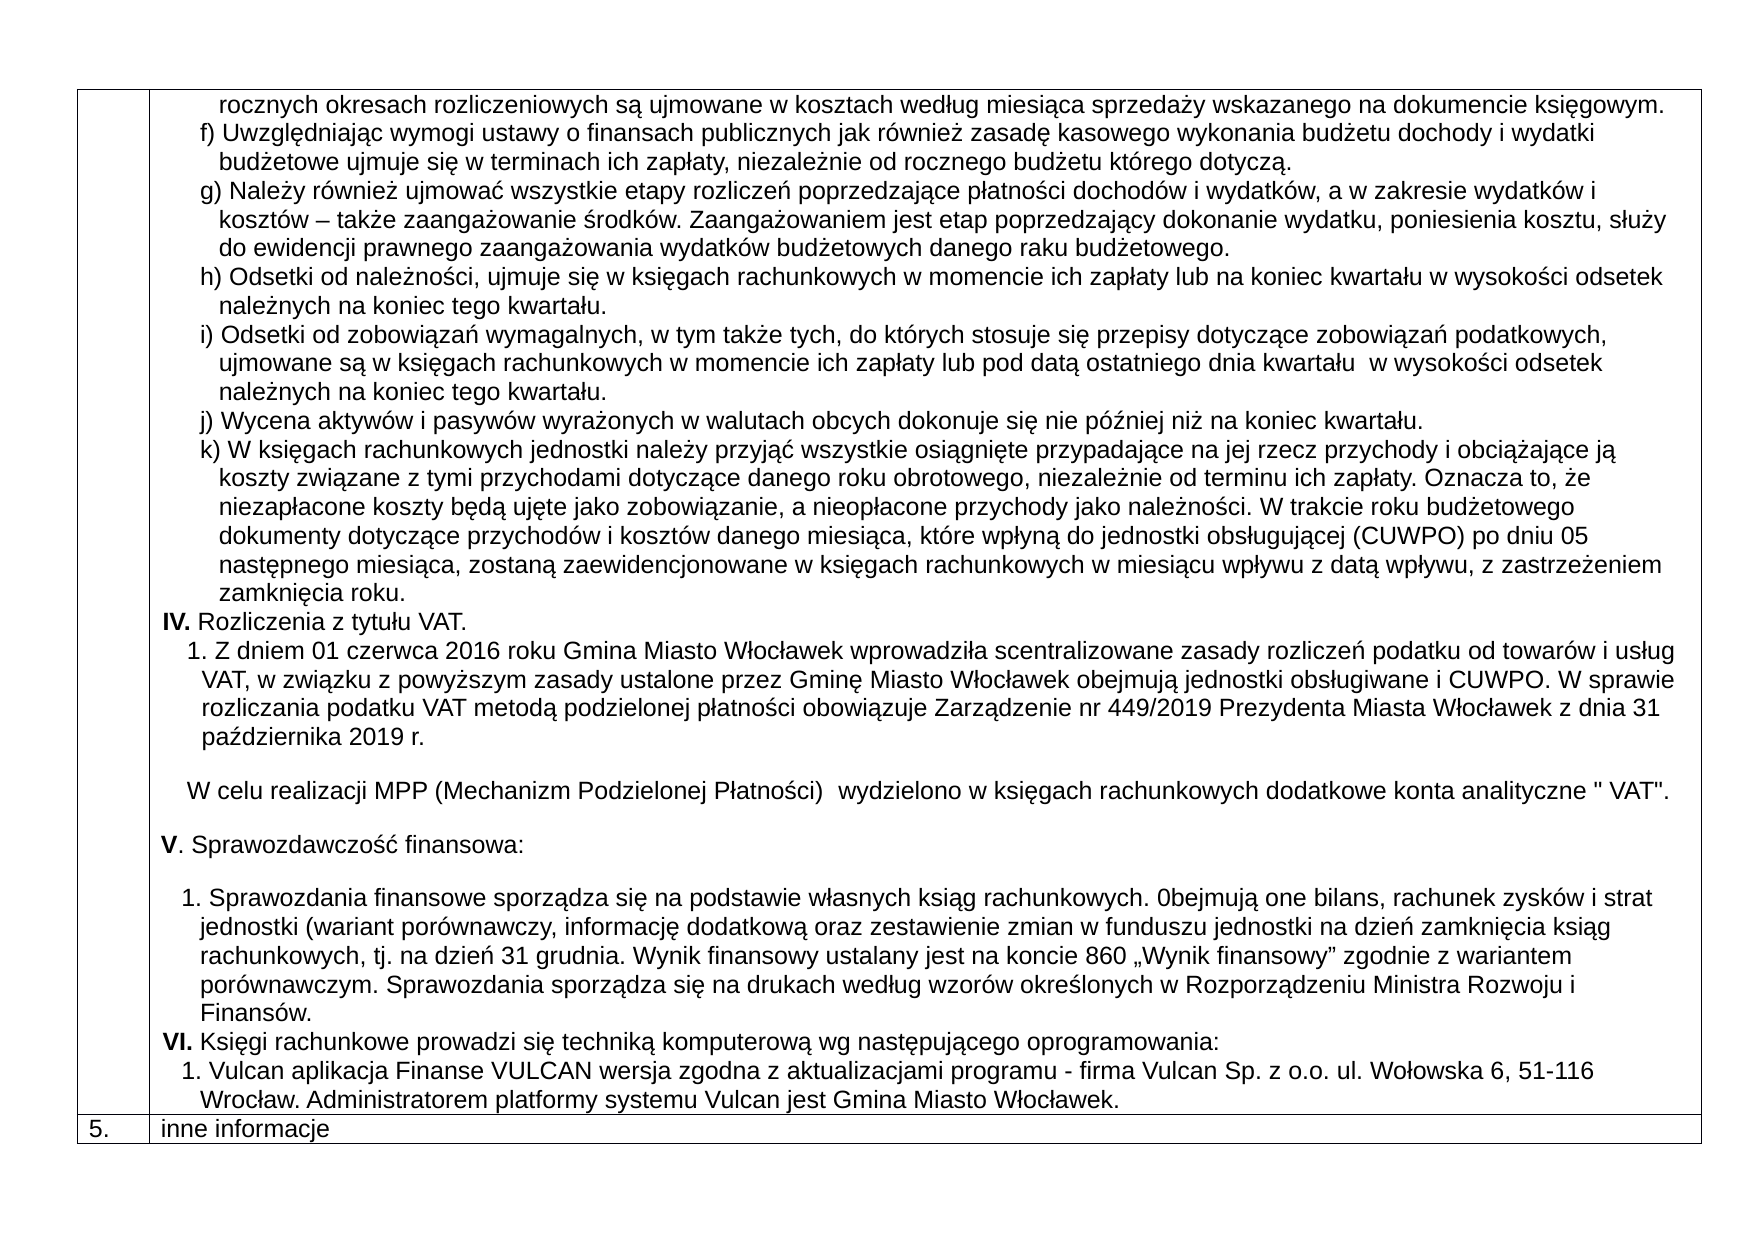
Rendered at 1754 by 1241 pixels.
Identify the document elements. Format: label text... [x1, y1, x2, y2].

table_cell rocznych okresach rozliczeniowych są ujmowane w kosztach według miesiąca sprzedaży wskazanego na dokumencie księgowym. f) Uwzględniając wymogi ustawy o finansach publicznych jak również zasadę kasowego wykonania budżetu dochody i wydatki budżetowe ujmuje się w terminach ich zapłaty, niezależnie od rocznego budżetu którego dotyczą. g) Należy również ujmować wszystkie etapy rozliczeń poprzedzające płatności dochodów i wydatków, a w zakresie wydatków i kosztów – także zaangażowanie środków. Zaangażowaniem jest etap poprzedzający dokonanie wydatku, poniesienia kosztu, służy do ewidencji prawnego zaangażowania wydatków budżetowych danego raku budżetowego. h) Odsetki od należności, ujmuje się w księgach rachunkowych w momencie ich zapłaty lub na koniec kwartału w wysokości odsetek należnych na koniec tego kwartału. i) Odsetki od zobowiązań wymagalnych, w tym także tych, do których stosuje się przepisy dotyczące zobowiązań podatkowych, ujmowane są w księgach rachunkowych w momencie ich zapłaty lub pod datą ostatniego dnia kwartału w wysokości odsetek należnych na koniec tego kwartału. j) Wycena aktywów i pasywów wyrażonych w walutach obcych dokonuje się nie później niż na koniec kwartału. k) W księgach rachunkowych jednostki należy przyjąć wszystkie osiągnięte przypadające na jej rzecz przychody i obciążające ją koszty związane z tymi przychodami dotyczące danego roku obrotowego, niezależnie od terminu ich zapłaty. Oznacza to, że niezapłacone koszty będą ujęte jako zobowiązanie, a nieopłacone przychody jako należności. W trakcie roku budżetowego dokumenty dotyczące przychodów i kosztów danego miesiąca, które wpłyną do jednostki obsługującej (CUWPO) po dniu 05 następnego miesiąca, zostaną zaewidencjonowane w księgach rachunkowych w miesiącu wpływu z datą wpływu, z zastrzeżeniem zamknięcia roku. IV. Rozliczenia z tytułu VAT. 1. Z dniem 01 czerwca 2016 roku Gmina Miasto Włocławek wprowadziła scentralizowane zasady rozliczeń podatku od towarów i usług VAT, w związku z powyższym zasady ustalone przez Gminę Miasto Włocławek obejmują jednostki obsługiwane i CUWPO. W sprawie rozliczania podatku VAT metodą podzielonej płatności obowiązuje Zarządzenie nr 449/2019 Prezydenta Miasta Włocławek z dnia 31 października 2019 r. W celu realizacji MPP (Mechanizm Podzielonej Płatności) wydzielono w księgach rachunkowych dodatkowe konta analityczne " VAT". V. Sprawozdawczość finansowa: 1. Sprawozdania finansowe sporządza się na podstawie własnych ksiąg rachunkowych. 0bejmują one bilans, rachunek zysków i strat jednostki (wariant porównawczy, informację dodatkową oraz zestawienie zmian w funduszu jednostki na dzień zamknięcia ksiąg rachunkowych, tj. na dzień 31 grudnia. Wynik finansowy ustalany jest na koncie 860 „Wynik finansowy” zgodnie z wariantem porównawczym. Sprawozdania sporządza się na drukach według wzorów określonych w Rozporządzeniu Ministra Rozwoju i Finansów. VI. Księgi rachunkowe prowadzi się techniką komputerową wg następującego oprogramowania: 1. Vulcan aplikacja Finanse VULCAN wersja zgodna z aktualizacjami programu - firma Vulcan Sp. z o.o. ul. Wołowska 6, 51-116 Wrocław. Administratorem platformy systemu Vulcan jest Gmina Miasto Włocławek. [150, 90, 1701, 1113]
table_cell [78, 90, 149, 1113]
table_cell inne informacje [150, 1115, 1701, 1143]
table_cell 5. [78, 1115, 149, 1143]
